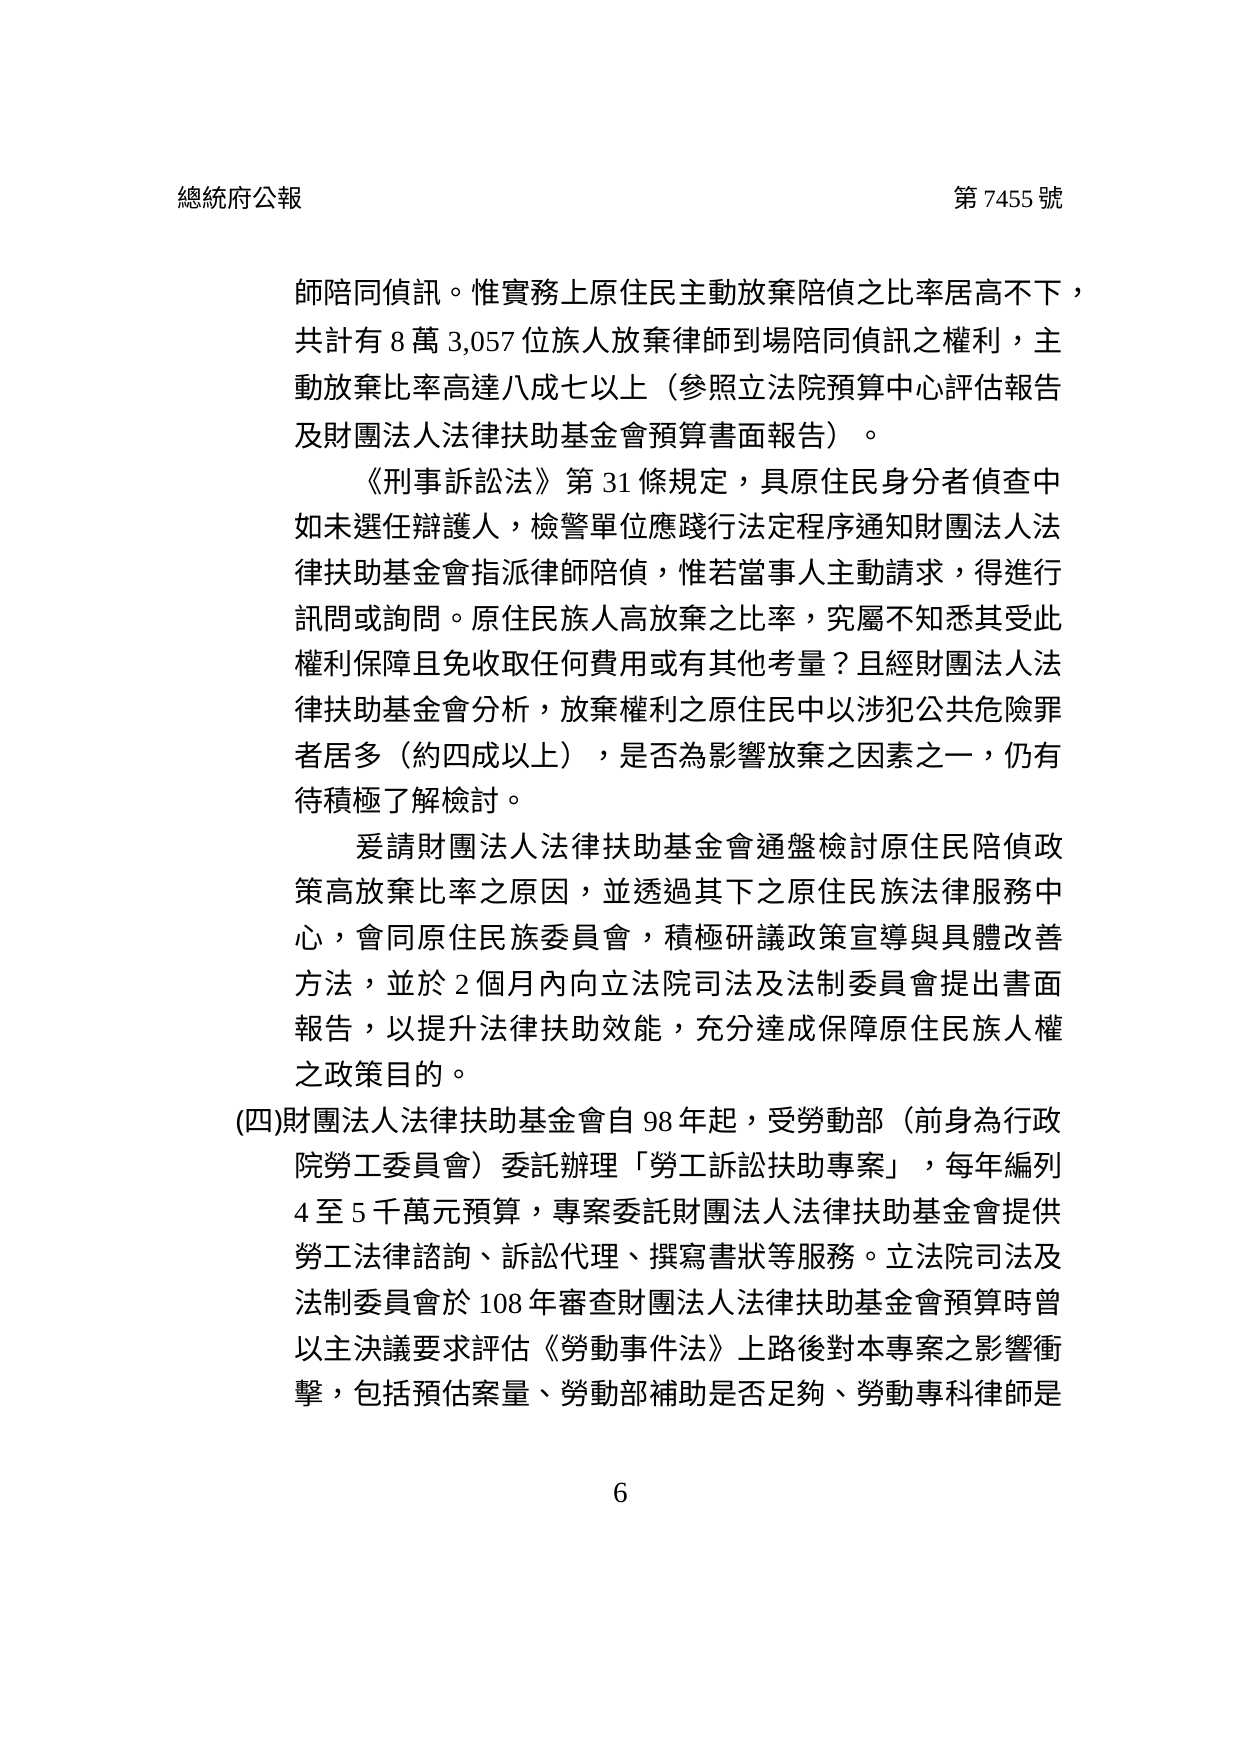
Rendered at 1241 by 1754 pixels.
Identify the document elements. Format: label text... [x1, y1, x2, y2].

text 爰請財團法人法律扶助基金會通盤檢討原住民陪偵政策高放棄比率之原因，並透過其下之原住民族法律服務中心，會同原住民族委員會，積極研議政策宣導與具體改善方法，並於2個月內向立法院司法及法制委員會提出書面報告，以提升法律扶助效能，充分達成保障原住民族人權之政策目的。 [294, 821, 1063, 1094]
text (三)財團法人法律扶助基金會之原住民律師陪偵專案自101年7月開辦以來至108年8月31日為止，已成功派遣8,076位律師陪同偵訊。惟實務上原住民主動放棄陪偵之比率居高不下，共計有8萬3,057位族人放棄律師到場陪同偵訊之權利，主動放棄比率高達八成七以上（參照立法院預算中心評估報告及財團法人法律扶助基金會預算書面報告）。 [236, 266, 1063, 456]
text 《刑事訴訟法》第31條規定，具原住民身分者偵查中如未選任辯護人，檢警單位應踐行法定程序通知財團法人法律扶助基金會指派律師陪偵，惟若當事人主動請求，得進行訊問或詢問。原住民族人高放棄之比率，究屬不知悉其受此權利保障且免收取任何費用或有其他考量？且經財團法人法律扶助基金會分析，放棄權利之原住民中以涉犯公共危險罪者居多（約四成以上），是否為影響放棄之因素之一，仍有待積極了解檢討。 [294, 456, 1063, 821]
text (四)財團法人法律扶助基金會自98年起，受勞動部（前身為行政院勞工委員會）委託辦理「勞工訴訟扶助專案」，每年編列4至5千萬元預算，專案委託財團法人法律扶助基金會提供勞工法律諮詢、訴訟代理、撰寫書狀等服務。立法院司法及法制委員會於108年審查財團法人法律扶助基金會預算時曾以主決議要求評估《勞動事件法》上路後對本專案之影響衝擊，包括預估案量、勞動部補助是否足夠、勞動專科律師是 [236, 1094, 1063, 1414]
